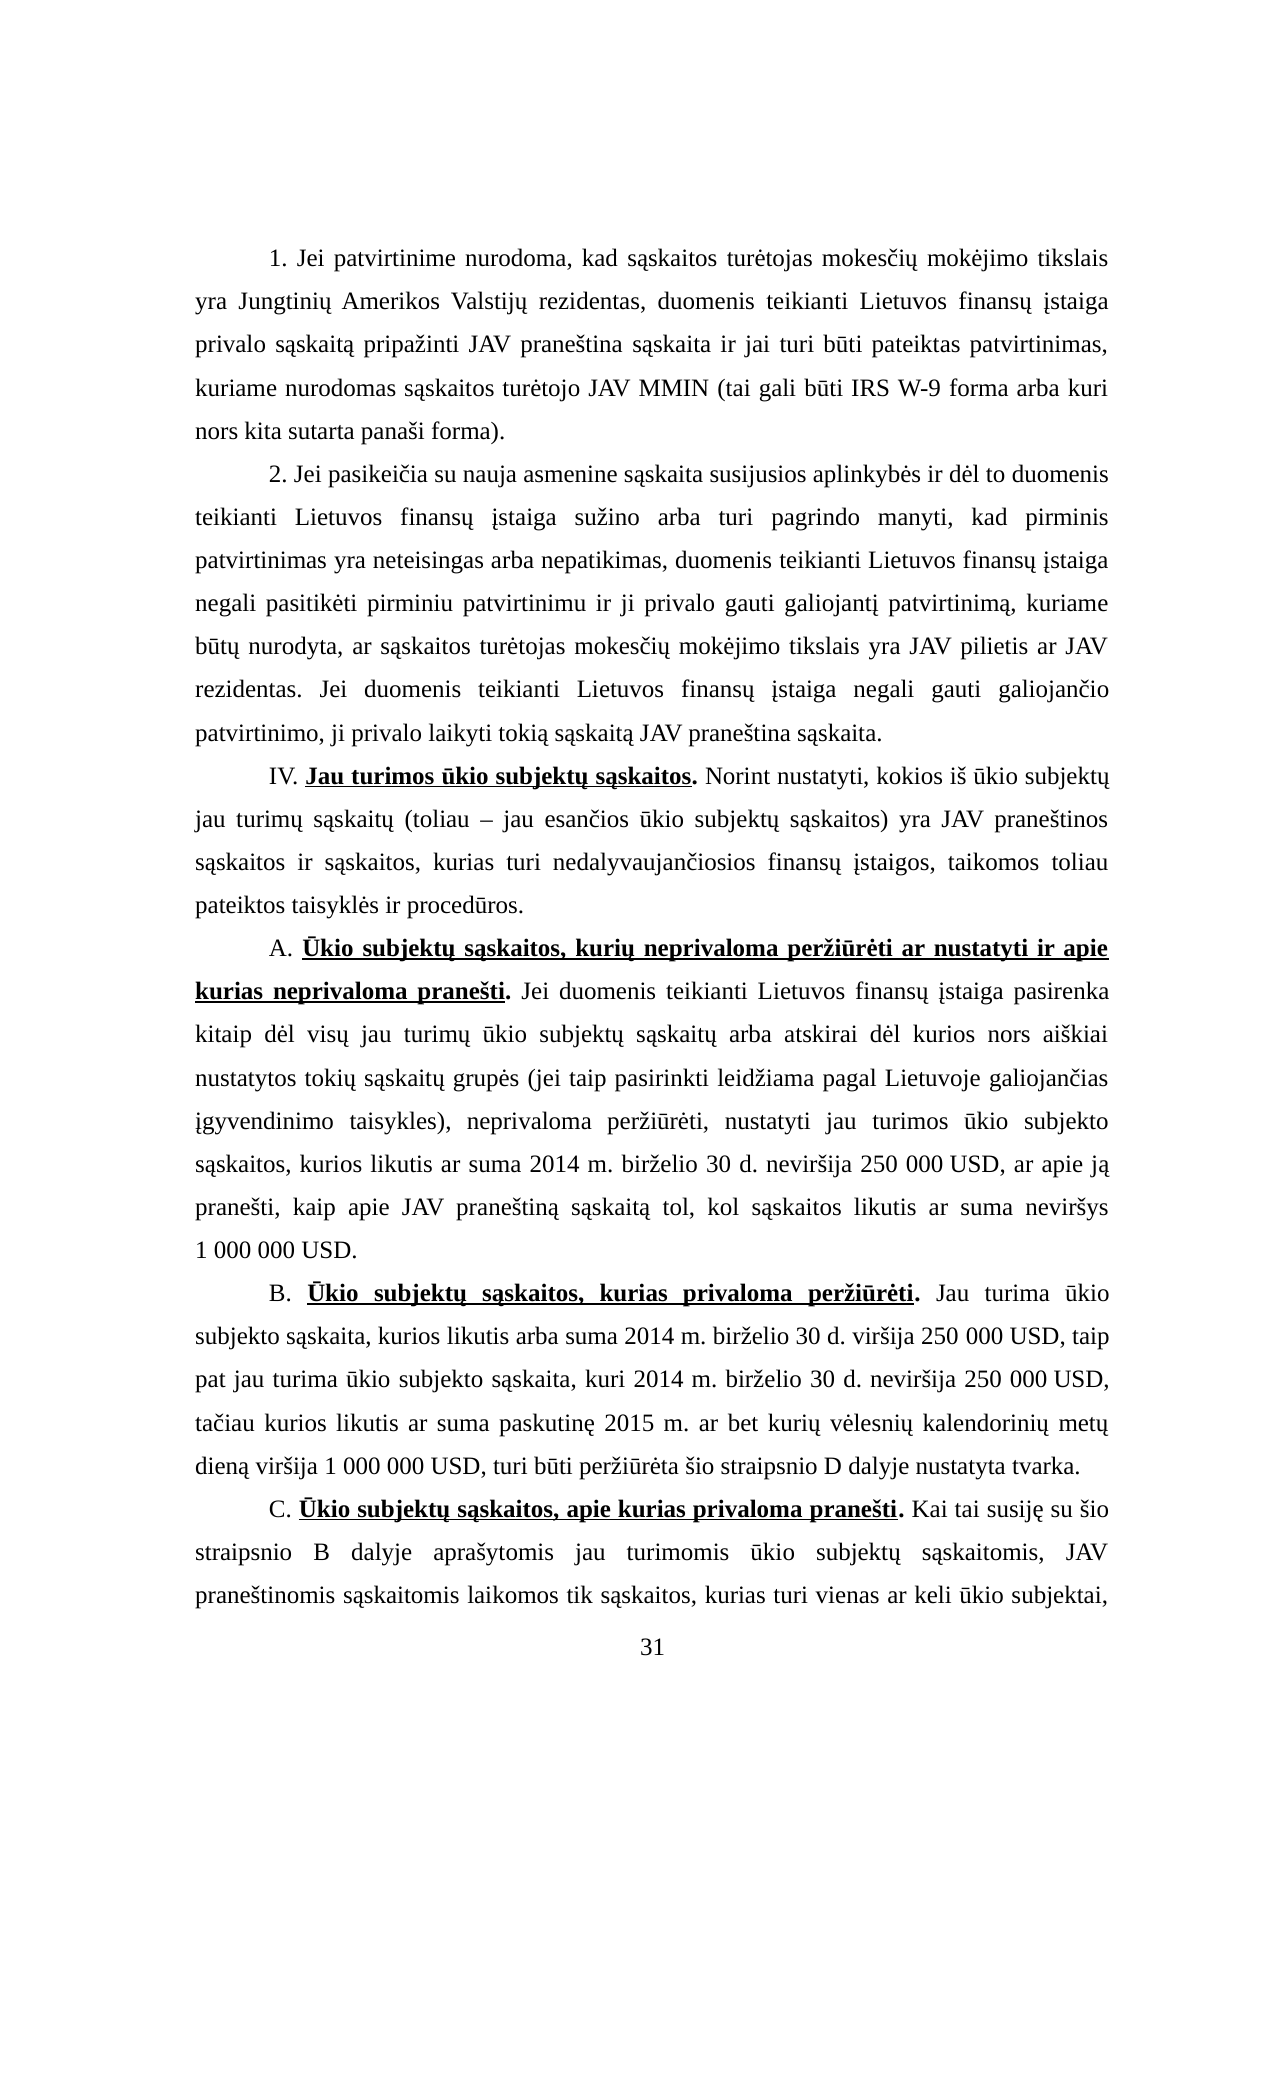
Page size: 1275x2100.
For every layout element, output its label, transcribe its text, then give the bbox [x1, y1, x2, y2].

text C. Ūkio subjektų sąskaitos, apie kurias privaloma pranešti. Kai tai susiję su šio straipsnio B dalyje aprašytomis jau turimomis ūkio subjektų sąskaitomis, JAV praneštinomis sąskaitomis laikomos tik sąskaitos, kurias turi vienas ar keli ūkio subjektai, [195, 1494, 1109, 1609]
text B. Ūkio subjektų sąskaitos, kurias privaloma peržiūrėti. Jau turima ūkio subjekto sąskaita, kurios likutis arba suma 2014 m. birželio 30 d. viršija 250 000 USD, taip pat jau turima ūkio subjekto sąskaita, kuri 2014 m. birželio 30 d. neviršija 250 000 USD, tačiau kurios likutis ar suma paskutinę 2015 m. ar bet kurių vėlesnių kalendorinių metų dieną viršija 1 000 000 USD, turi būti peržiūrėta šio straipsnio D dalyje nustatyta tvarka. [195, 1278, 1109, 1479]
text 2. Jei pasikeičia su nauja asmenine sąskaita susijusios aplinkybės ir dėl to duomenis teikianti Lietuvos finansų įstaiga sužino arba turi pagrindo manyti, kad pirminis patvirtinimas yra neteisingas arba nepatikimas, duomenis teikianti Lietuvos finansų įstaiga negali pasitikėti pirminiu patvirtinimu ir ji privalo gauti galiojantį patvirtinimą, kuriame būtų nurodyta, ar sąskaitos turėtojas mokesčių mokėjimo tikslais yra JAV pilietis ar JAV rezidentas. Jei duomenis teikianti Lietuvos finansų įstaiga negali gauti galiojančio patvirtinimo, ji privalo laikyti tokią sąskaitą JAV praneština sąskaita. [195, 459, 1109, 746]
text 1. Jei patvirtinime nurodoma, kad sąskaitos turėtojas mokesčių mokėjimo tikslais yra Jungtinių Amerikos Valstijų rezidentas, duomenis teikianti Lietuvos finansų įstaiga privalo sąskaitą pripažinti JAV praneština sąskaita ir jai turi būti pateiktas patvirtinimas, kuriame nurodomas sąskaitos turėtojo JAV MMIN (tai gali būti IRS W-9 forma arba kuri nors kita sutarta panaši forma). [195, 243, 1109, 444]
text IV. Jau turimos ūkio subjektų sąskaitos. Norint nustatyti, kokios iš ūkio subjektų jau turimų sąskaitų (toliau – jau esančios ūkio subjektų sąskaitos) yra JAV praneštinos sąskaitos ir sąskaitos, kurias turi nedalyvaujančiosios finansų įstaigos, taikomos toliau pateiktos taisyklės ir procedūros. [195, 761, 1109, 919]
text A. Ūkio subjektų sąskaitos, kurių neprivaloma peržiūrėti ar nustatyti ir apie kurias neprivaloma pranešti. Jei duomenis teikianti Lietuvos finansų įstaiga pasirenka kitaip dėl visų jau turimų ūkio subjektų sąskaitų arba atskirai dėl kurios nors aiškiai nustatytos tokių sąskaitų grupės (jei taip pasirinkti leidžiama pagal Lietuvoje galiojančias įgyvendinimo taisykles), neprivaloma peržiūrėti, nustatyti jau turimos ūkio subjekto sąskaitos, kurios likutis ar suma 2014 m. birželio 30 d. neviršija 250 000 USD, ar apie ją pranešti, kaip apie JAV praneštiną sąskaitą tol, kol sąskaitos likutis ar suma neviršys 1 000 000 USD. [195, 933, 1109, 1264]
